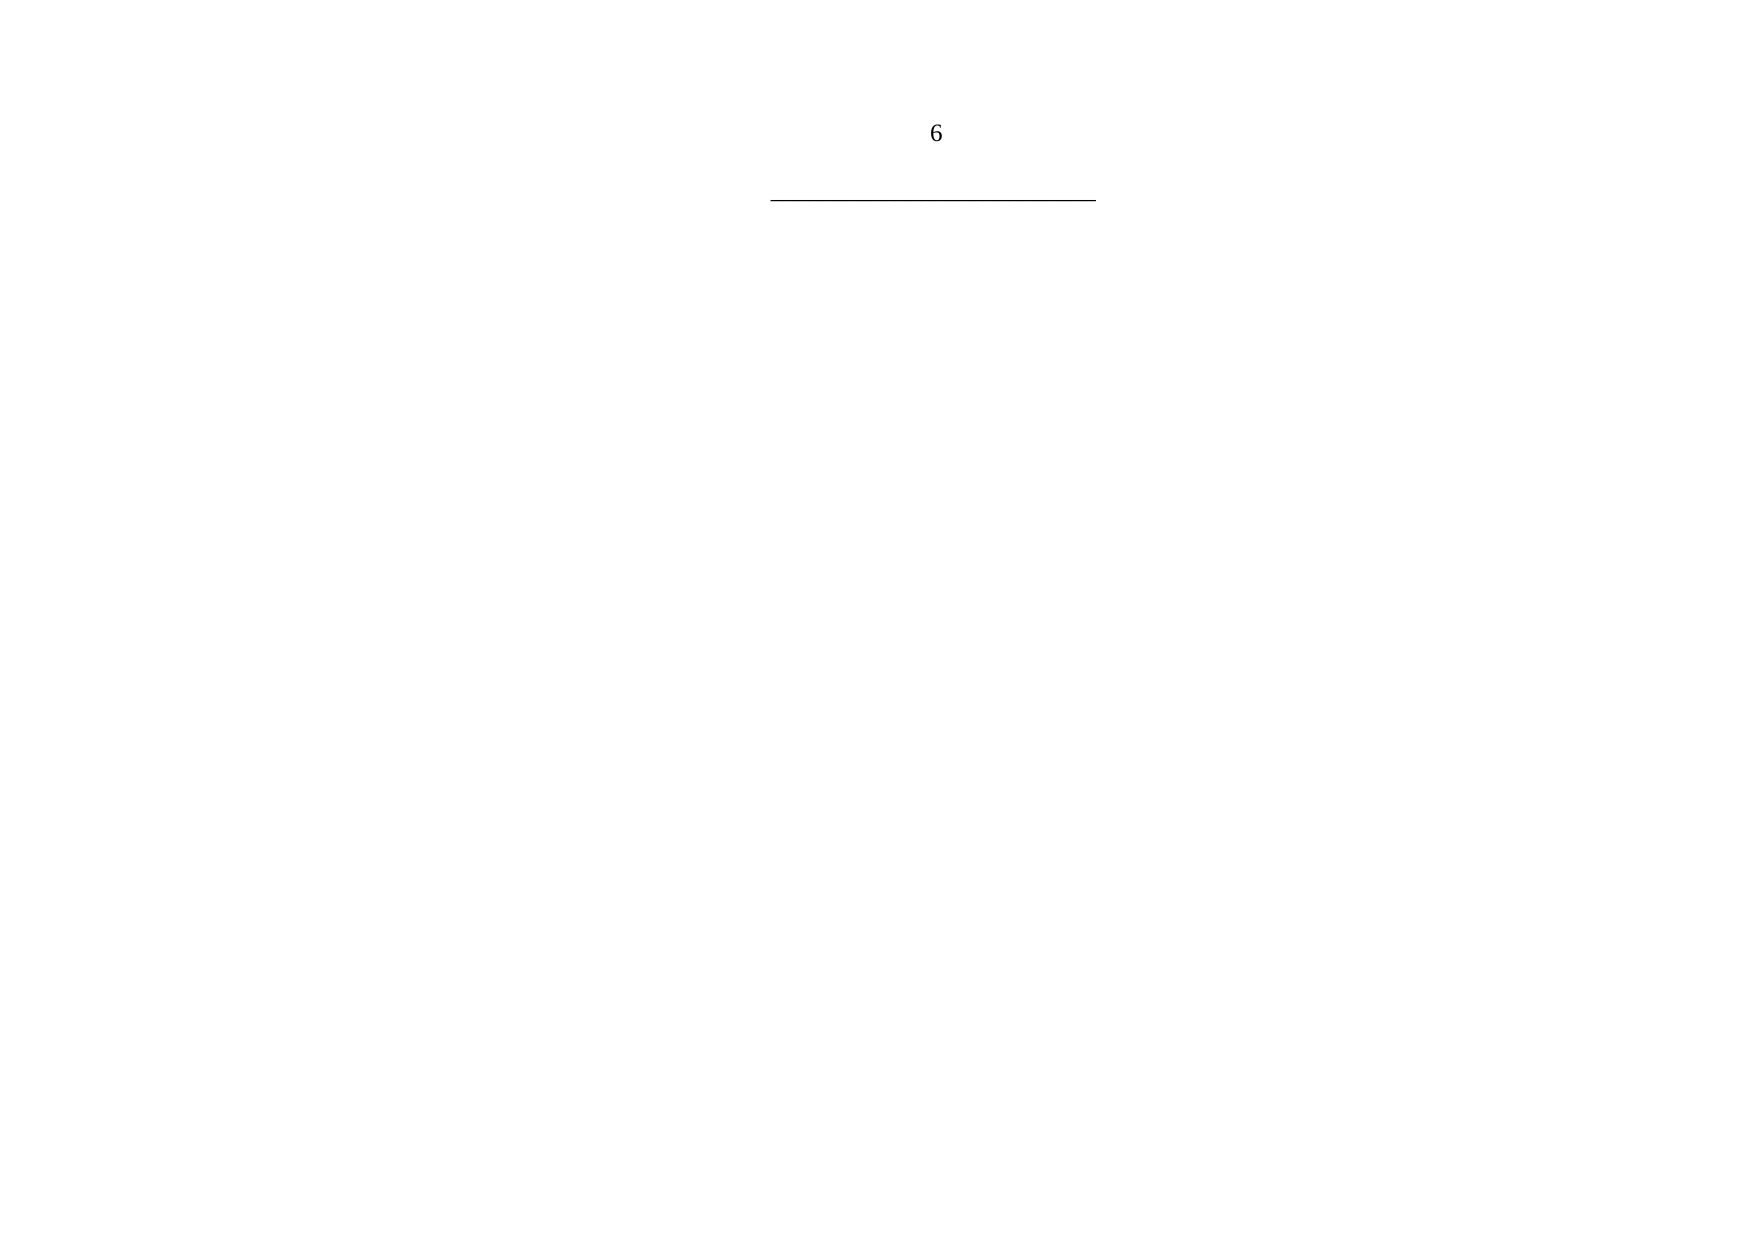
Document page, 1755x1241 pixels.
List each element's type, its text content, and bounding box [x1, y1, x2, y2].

text __________________________ [177, 176, 1695, 204]
